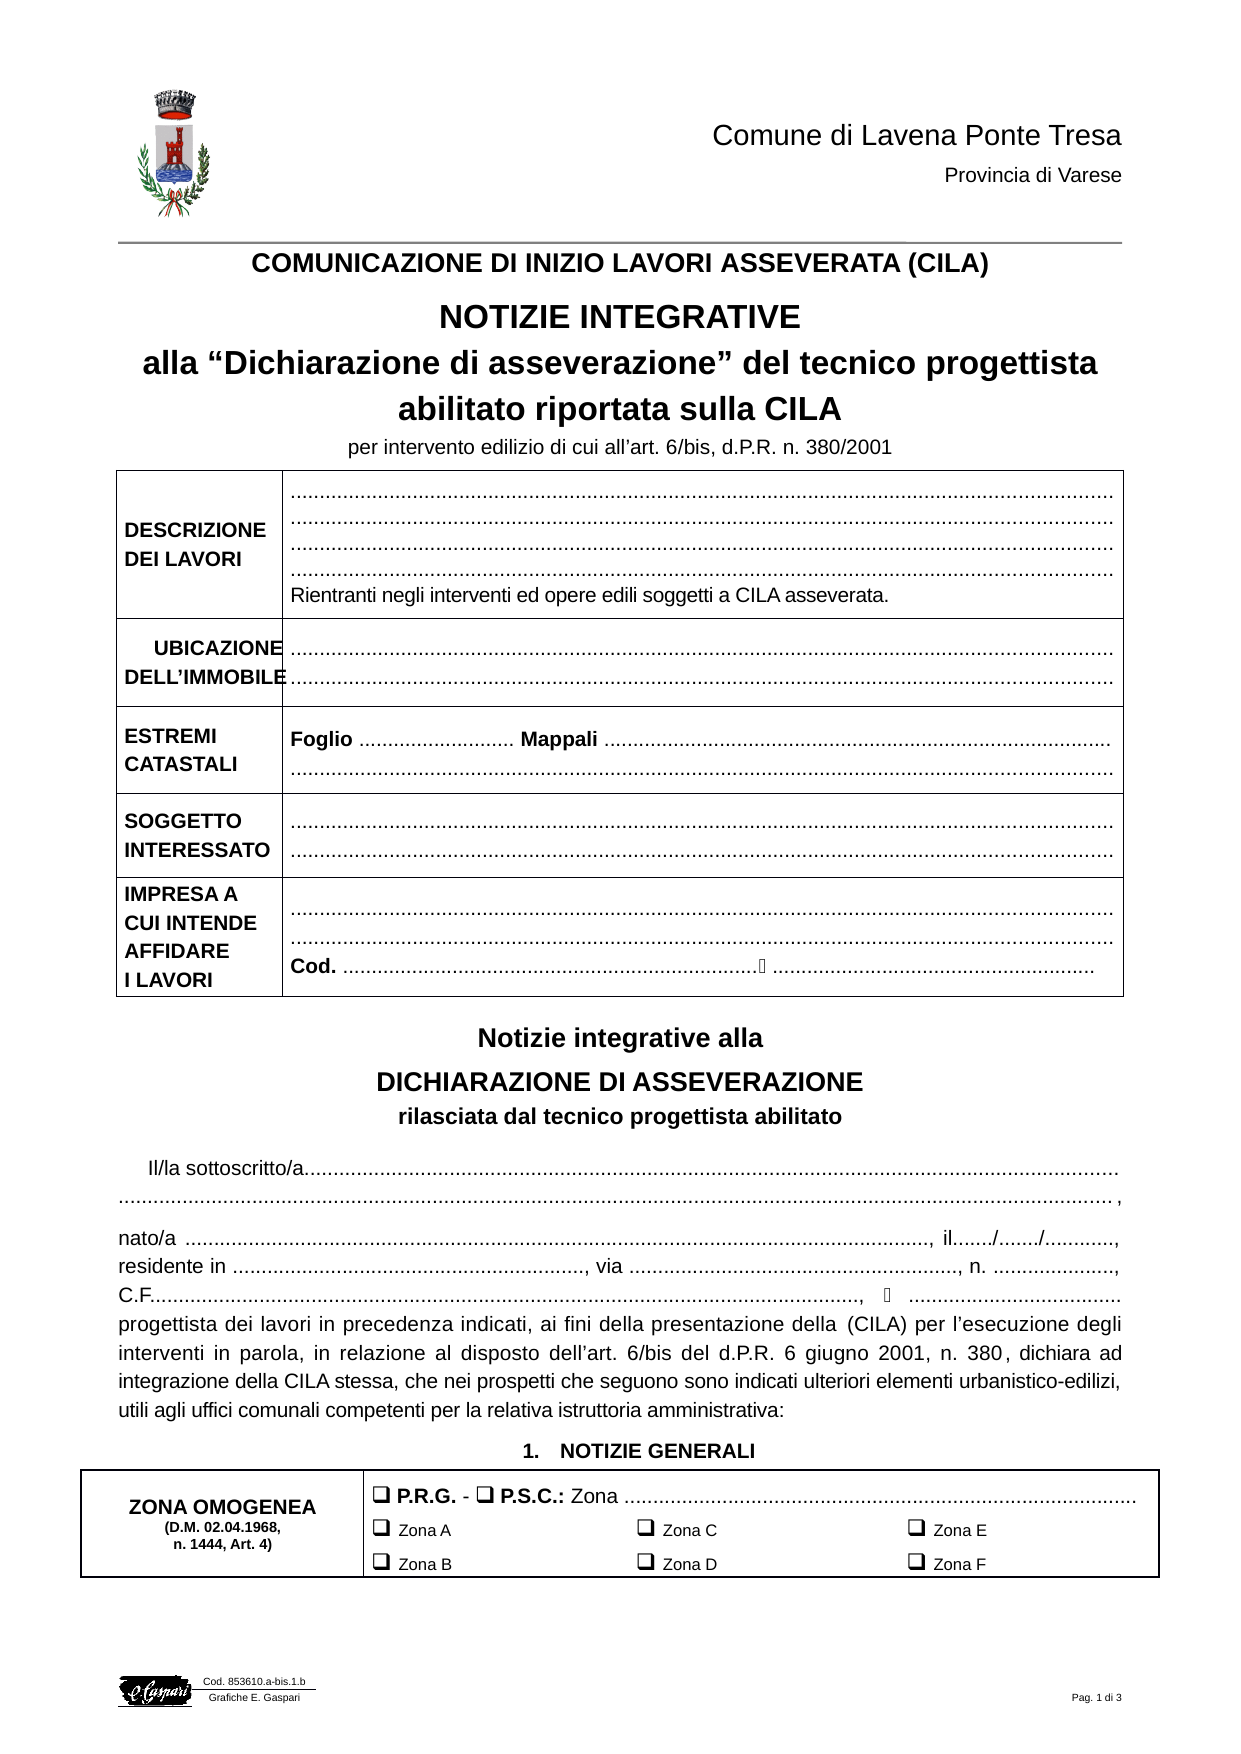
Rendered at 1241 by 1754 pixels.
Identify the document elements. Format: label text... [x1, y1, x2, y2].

table_header ZONA OMOGENEA (D.M. 02.04.1968, n. 1444, Art. 4) [82, 1471, 363, 1576]
picture [122, 87, 224, 219]
text DICHIARAZIONE DI ASSEVERAZIONE [118, 1066, 1122, 1097]
table_cell [283, 794, 1123, 877]
title NOTIZIE INTEGRATIVE [118, 297, 1122, 335]
table_cell SOGGETTO INTERESSATO [117, 794, 282, 877]
table_cell IMPRESA A CUI INTENDE AFFIDARE I LAVORI [117, 878, 282, 996]
table_cell [283, 619, 1123, 706]
picture [118, 1674, 192, 1706]
table_header  P.R.G. -  P.S.C.: Zona .........................................................................................  Zona A  Zona C  Zona E  Zona B  Zona D  Zona F [364, 1471, 1158, 1576]
text Comune di Lavena Ponte Tresa [224, 118, 1122, 152]
list NOTIZIE GENERALI [156, 1439, 1122, 1463]
text Notizie integrative alla [118, 1022, 1122, 1053]
table_cell Foglio ........................... Mappali ........................................................................................ [283, 707, 1123, 793]
title per intervento edilizio di cui all’art. 6/bis, d.P.R. n. 380/2001 [118, 435, 1122, 459]
table_header DESCRIZIONE DEI LAVORI [117, 471, 282, 617]
text nato/a ................................................................................................................................., il......./......./............, residente in ............................................................., via ........................................................., n. ....................., C.F...........................................................................................................................,  ..................................... progettista dei lavori in precedenza indicati, ai fini della presentazione della (CILA) per l’esecuzione degli interventi in parola, in relazione al disposto dell’art. 6/bis del d.P.R. 6 giugno 2001, n. 380, dichiara ad integrazione della CILA stessa, che nei prospetti che seguono sono indicati ulteriori elementi urbanistico-edilizi, utili agli uffici comunali competenti per la relativa istruttoria amministrativa: [118, 1225, 1122, 1422]
text Il/la sottoscritto/a , [118, 1155, 1122, 1208]
table_cell ESTREMI CATASTALI [117, 707, 282, 793]
title COMUNICAZIONE DI INIZIO LAVORI ASSEVERATA (CILA) [103, 247, 1137, 278]
text rilasciata dal tecnico progettista abilitato [118, 1103, 1122, 1130]
table_header Rientranti negli interventi ed opere edili soggetti a CILA asseverata. [283, 471, 1123, 617]
text Provincia di Varese [224, 163, 1122, 187]
title alla “Dichiarazione di asseverazione” del tecnico progettista abilitato riportata sulla CILA [118, 343, 1122, 427]
table_cell UBICAZIONE DELL’IMMOBILE [117, 619, 282, 706]
table_cell Cod. ........................................................................ ........................................................ [283, 878, 1123, 996]
